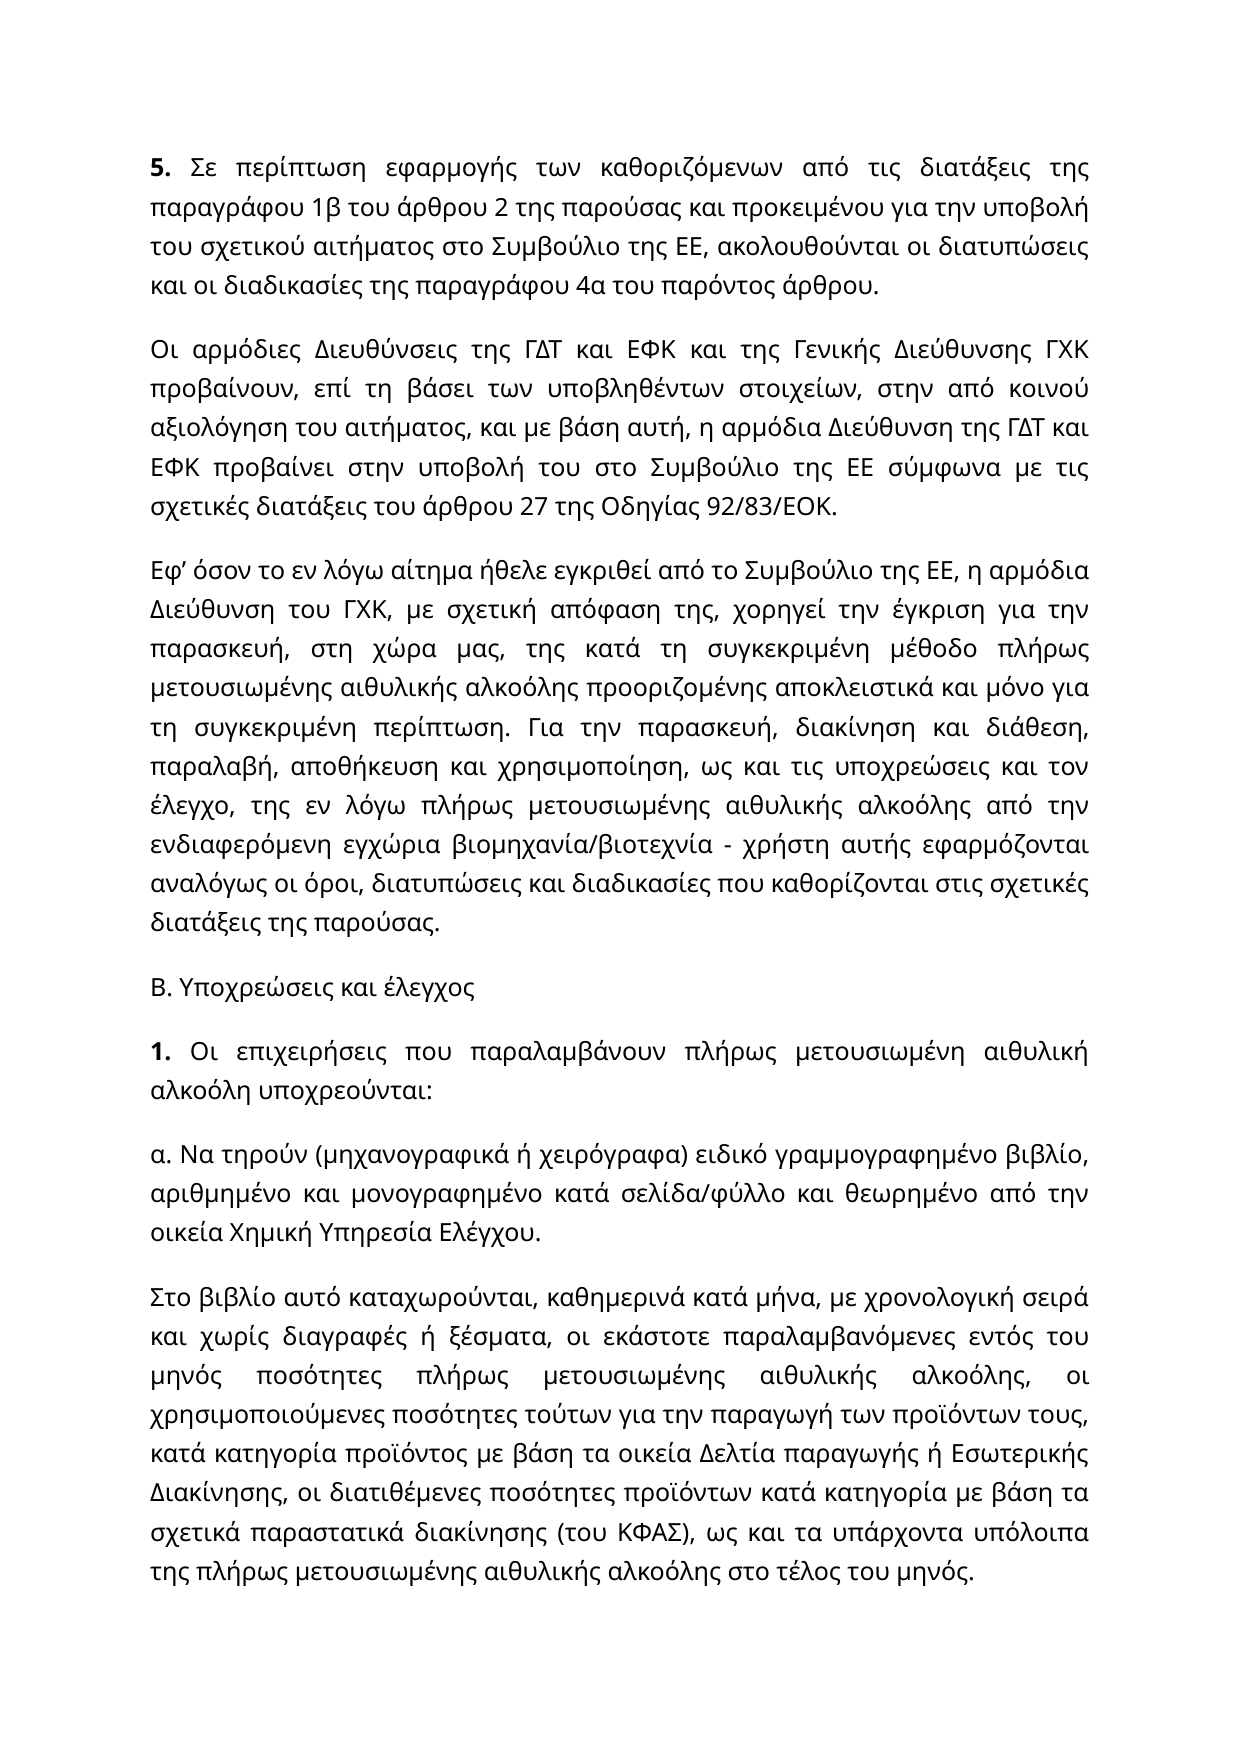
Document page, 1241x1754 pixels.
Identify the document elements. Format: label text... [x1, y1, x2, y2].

text 5. Σε περίπτωση εφαρμογής των καθοριζόμενων από τις διατάξεις της παραγράφου 1β του άρθρου 2 της παρούσας και προκειμένου για την υποβολή του σχετικού αιτήματος στο Συμβούλιο της ΕΕ, ακολουθούνται οι διατυπώσεις και οι διαδικασίες της παραγράφου 4α του παρόντος άρθρου. [150, 150, 1090, 302]
text Στο βιβλίο αυτό καταχωρούνται, καθημερινά κατά μήνα, με χρονολογική σειρά και χωρίς διαγραφές ή ξέσματα, οι εκάστοτε παραλαμβανόμενες εντός του μηνός ποσότητες πλήρως μετουσιωμένης αιθυλικής αλκοόλης, οι χρησιμοποιούμενες ποσότητες τούτων για την παραγωγή των προϊόντων τους, κατά κατηγορία προϊόντος με βάση τα οικεία Δελτία παραγωγής ή Εσωτερικής Διακίνησης, οι διατιθέμενες ποσότητες προϊόντων κατά κατηγορία με βάση τα σχετικά παραστατικά διακίνησης (του ΚΦΑΣ), ως και τα υπάρχοντα υπόλοιπα της πλήρως μετουσιωμένης αιθυλικής αλκοόλης στο τέλος του μηνός. [150, 1279, 1090, 1587]
text Β. Υποχρεώσεις και έλεγχος [150, 969, 1090, 1003]
text Εφ’ όσον το εν λόγω αίτημα ήθελε εγκριθεί από το Συμβούλιο της ΕΕ, η αρμόδια Διεύθυνση του ΓΧΚ, με σχετική απόφαση της, χορηγεί την έγκριση για την παρασκευή, στη χώρα μας, της κατά τη συγκεκριμένη μέθοδο πλήρως μετουσιωμένης αιθυλικής αλκοόλης προοριζομένης αποκλειστικά και μόνο για τη συγκεκριμένη περίπτωση. Για την παρασκευή, διακίνηση και διάθεση, παραλαβή, αποθήκευση και χρησιμοποίηση, ως και τις υποχρεώσεις και τον έλεγχο, της εν λόγω πλήρως μετουσιωμένης αιθυλικής αλκοόλης από την ενδιαφερόμενη εγχώρια βιομηχανία/βιοτεχνία - χρήστη αυτής εφαρμόζονται αναλόγως οι όροι, διατυπώσεις και διαδικασίες που καθορίζονται στις σχετικές διατάξεις της παρούσας. [150, 552, 1090, 939]
text 1. Οι επιχειρήσεις που παραλαμβάνουν πλήρως μετουσιωμένη αιθυλική αλκοόλη υποχρεούνται: [150, 1033, 1090, 1107]
text α. Να τηρούν (μηχανογραφικά ή χειρόγραφα) ειδικό γραμμογραφημένο βιβλίο, αριθμημένο και μονογραφημένο κατά σελίδα/φύλλο και θεωρημένο από την οικεία Χημική Υπηρεσία Ελέγχου. [150, 1137, 1090, 1249]
text Οι αρμόδιες Διευθύνσεις της ΓΔΤ και ΕΦΚ και της Γενικής Διεύθυνσης ΓΧΚ προβαίνουν, επί τη βάσει των υποβληθέντων στοιχείων, στην από κοινού αξιολόγηση του αιτήματος, και με βάση αυτή, η αρμόδια Διεύθυνση της ΓΔΤ και ΕΦΚ προβαίνει στην υποβολή του στο Συμβούλιο της ΕΕ σύμφωνα με τις σχετικές διατάξεις του άρθρου 27 της Οδηγίας 92/83/ΕΟΚ. [150, 332, 1090, 522]
